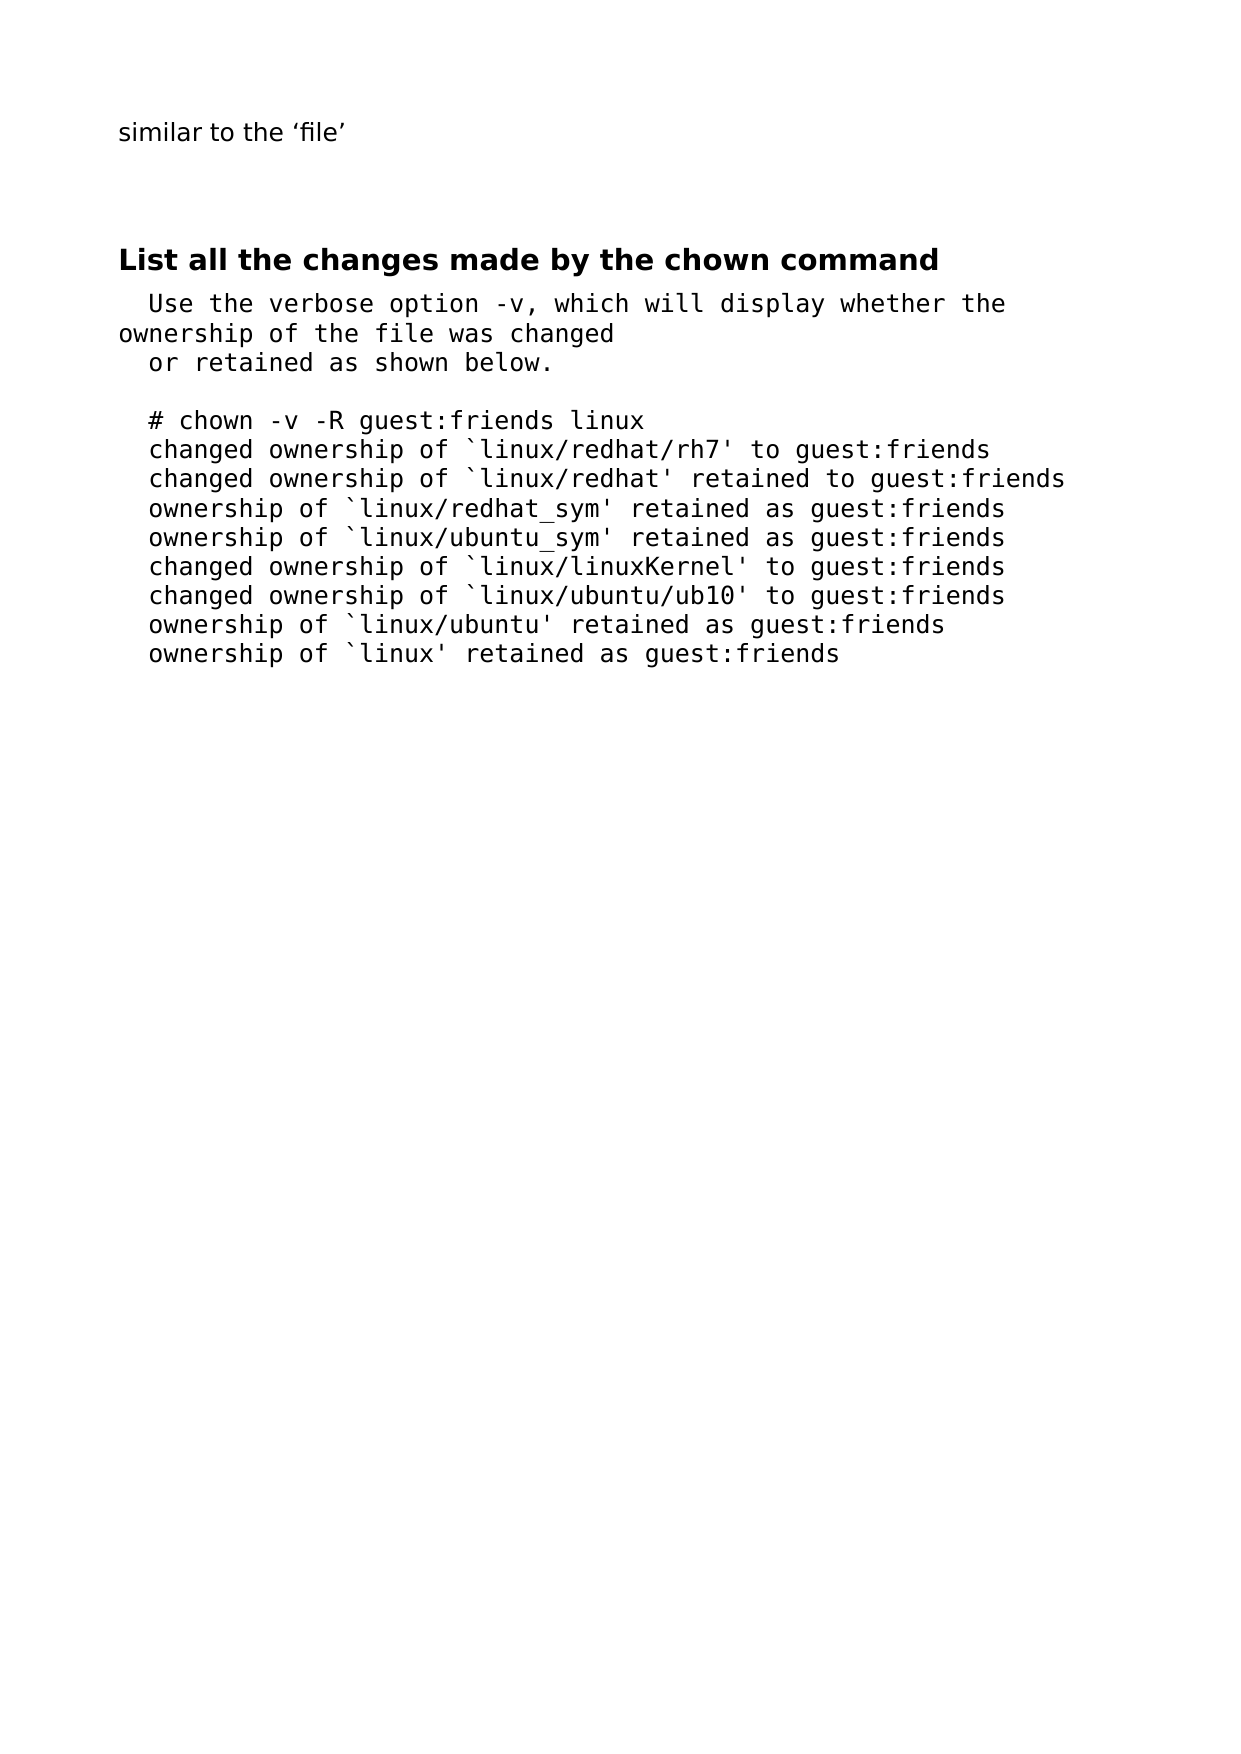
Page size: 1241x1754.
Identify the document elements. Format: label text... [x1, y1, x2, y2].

text similar to the ‘file’ [118, 118, 1122, 206]
subtitle List all the changes made by the chown command [118, 243, 1122, 277]
text Use the verbose option -v, which will display whether the ownership of the file was changed or retained as shown below. # chown -v -R guest:friends linux changed ownership of `linux/redhat/rh7' to guest:friends changed ownership of `linux/redhat' retained to guest:friends ownership of `linux/redhat_sym' retained as guest:friends ownership of `linux/ubuntu_sym' retained as guest:friends changed ownership of `linux/linuxKernel' to guest:friends changed ownership of `linux/ubuntu/ub10' to guest:friends ownership of `linux/ubuntu' retained as guest:friends ownership of `linux' retained as guest:friends [118, 289, 1122, 669]
